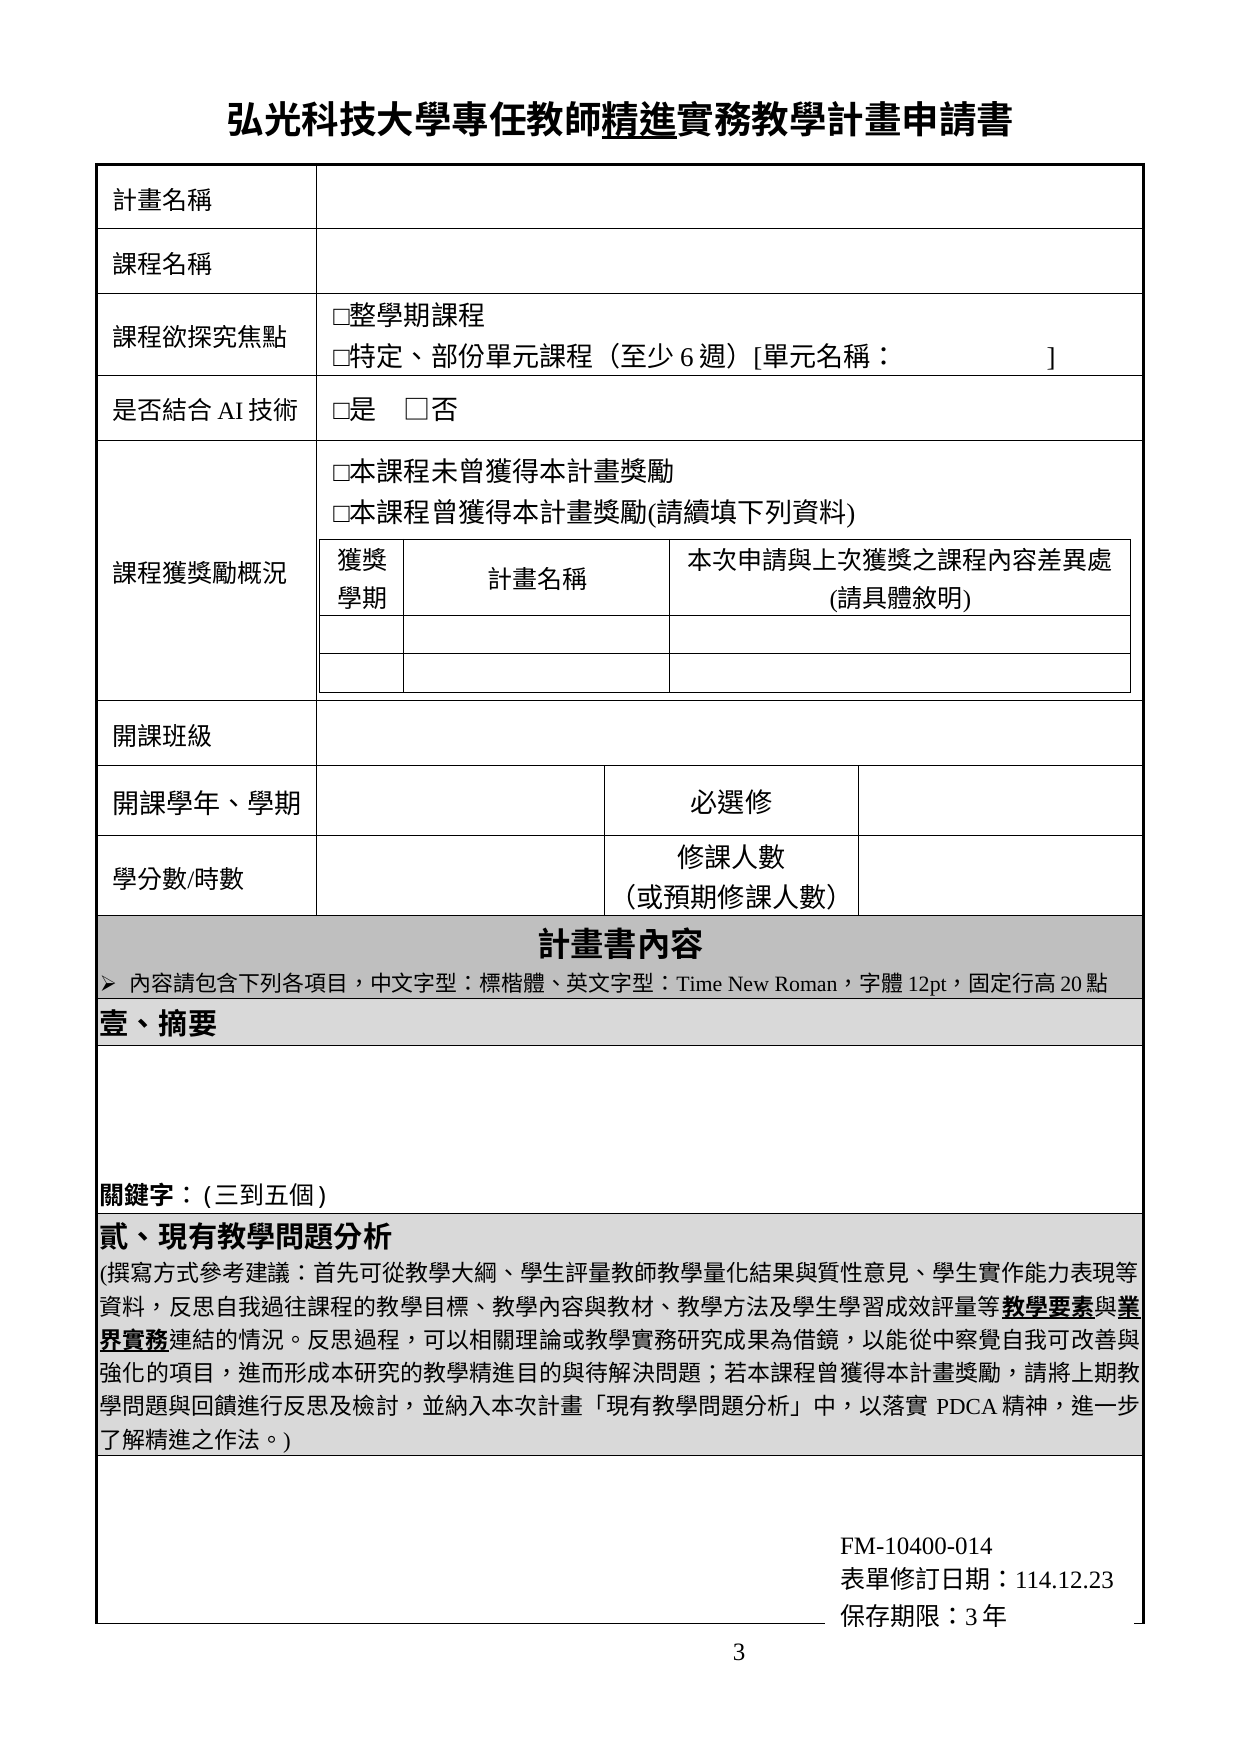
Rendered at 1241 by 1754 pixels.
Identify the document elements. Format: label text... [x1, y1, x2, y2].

table_cell 學分數/時數 [98, 836, 316, 915]
table_cell [317, 766, 604, 835]
table_header 本次申請與上次獲獎之課程內容差異處 (請具體敘明) [670, 540, 1130, 615]
table_cell [404, 654, 669, 692]
table_cell 是否結合AI技術 [98, 376, 316, 440]
table_cell [98, 1456, 1142, 1622]
table_cell [859, 836, 1142, 915]
table_cell 計畫書內容 內容請包含下列各項目，中文字型：標楷體、英文字型：Time New Roman，字體12pt，固定行高20點 [98, 916, 1142, 998]
table_cell 修課人數 （或預期修課人數） [605, 836, 858, 915]
table_cell [320, 616, 403, 653]
table_cell 課程名稱 [98, 229, 316, 293]
table_cell 課程獲獎勵概況 [98, 441, 316, 700]
table_cell 必選修 [605, 766, 858, 835]
table_cell □整學期課程 □特定、部份單元課程（至少6週）[單元名稱： ] [317, 294, 1142, 375]
table_cell [670, 616, 1130, 653]
table_cell [859, 766, 1142, 835]
table_cell [320, 654, 403, 692]
table_header 計畫名稱 [404, 540, 669, 615]
table_cell 開課學年、學期 [98, 766, 316, 835]
text 弘光科技大學專任教師精進實務教學計畫申請書 [118, 90, 1122, 144]
table_cell [317, 701, 1142, 765]
table_header 計畫名稱 [98, 166, 316, 228]
table_cell □是 □否 [317, 376, 1142, 440]
table_header 獲獎學期 [320, 540, 403, 615]
table_cell [404, 616, 669, 653]
table_cell [317, 229, 1142, 293]
table_cell 現有教學問題分析 (撰寫方式參考建議：首先可從教學大綱、學生評量教師教學量化結果與質性意見、學生實作能力表現等資料，反思自我過往課程的教學目標、教學內容與教材、教學方法及學生學習成效評量等教學要素與業界實務連結的情況。反思過程，可以相關理論或教學實務研究成果為借鏡，以能從中察覺自我可改善與強化的項目，進而形成本研究的教學精進目的與待解決問題；若本課程曾獲得本計畫獎勵，請將上期教學問題與回饋進行反思及檢討，並納入本次計畫「現有教學問題分析」中，以落實PDCA精神，進一步了解精進之作法。) [98, 1214, 1142, 1455]
table_cell □本課程未曾獲得本計畫獎勵 □本課程曾獲得本計畫獎勵(請續填下列資料) [317, 441, 1142, 700]
table_cell 關鍵字：(三到五個) [98, 1046, 1142, 1213]
table_header [317, 166, 1142, 228]
table_cell [670, 654, 1130, 692]
table_cell [317, 836, 604, 915]
table_cell 開課班級 [98, 701, 316, 765]
table_cell 課程欲探究焦點 [98, 294, 316, 375]
table_cell 摘要 [98, 999, 1142, 1045]
